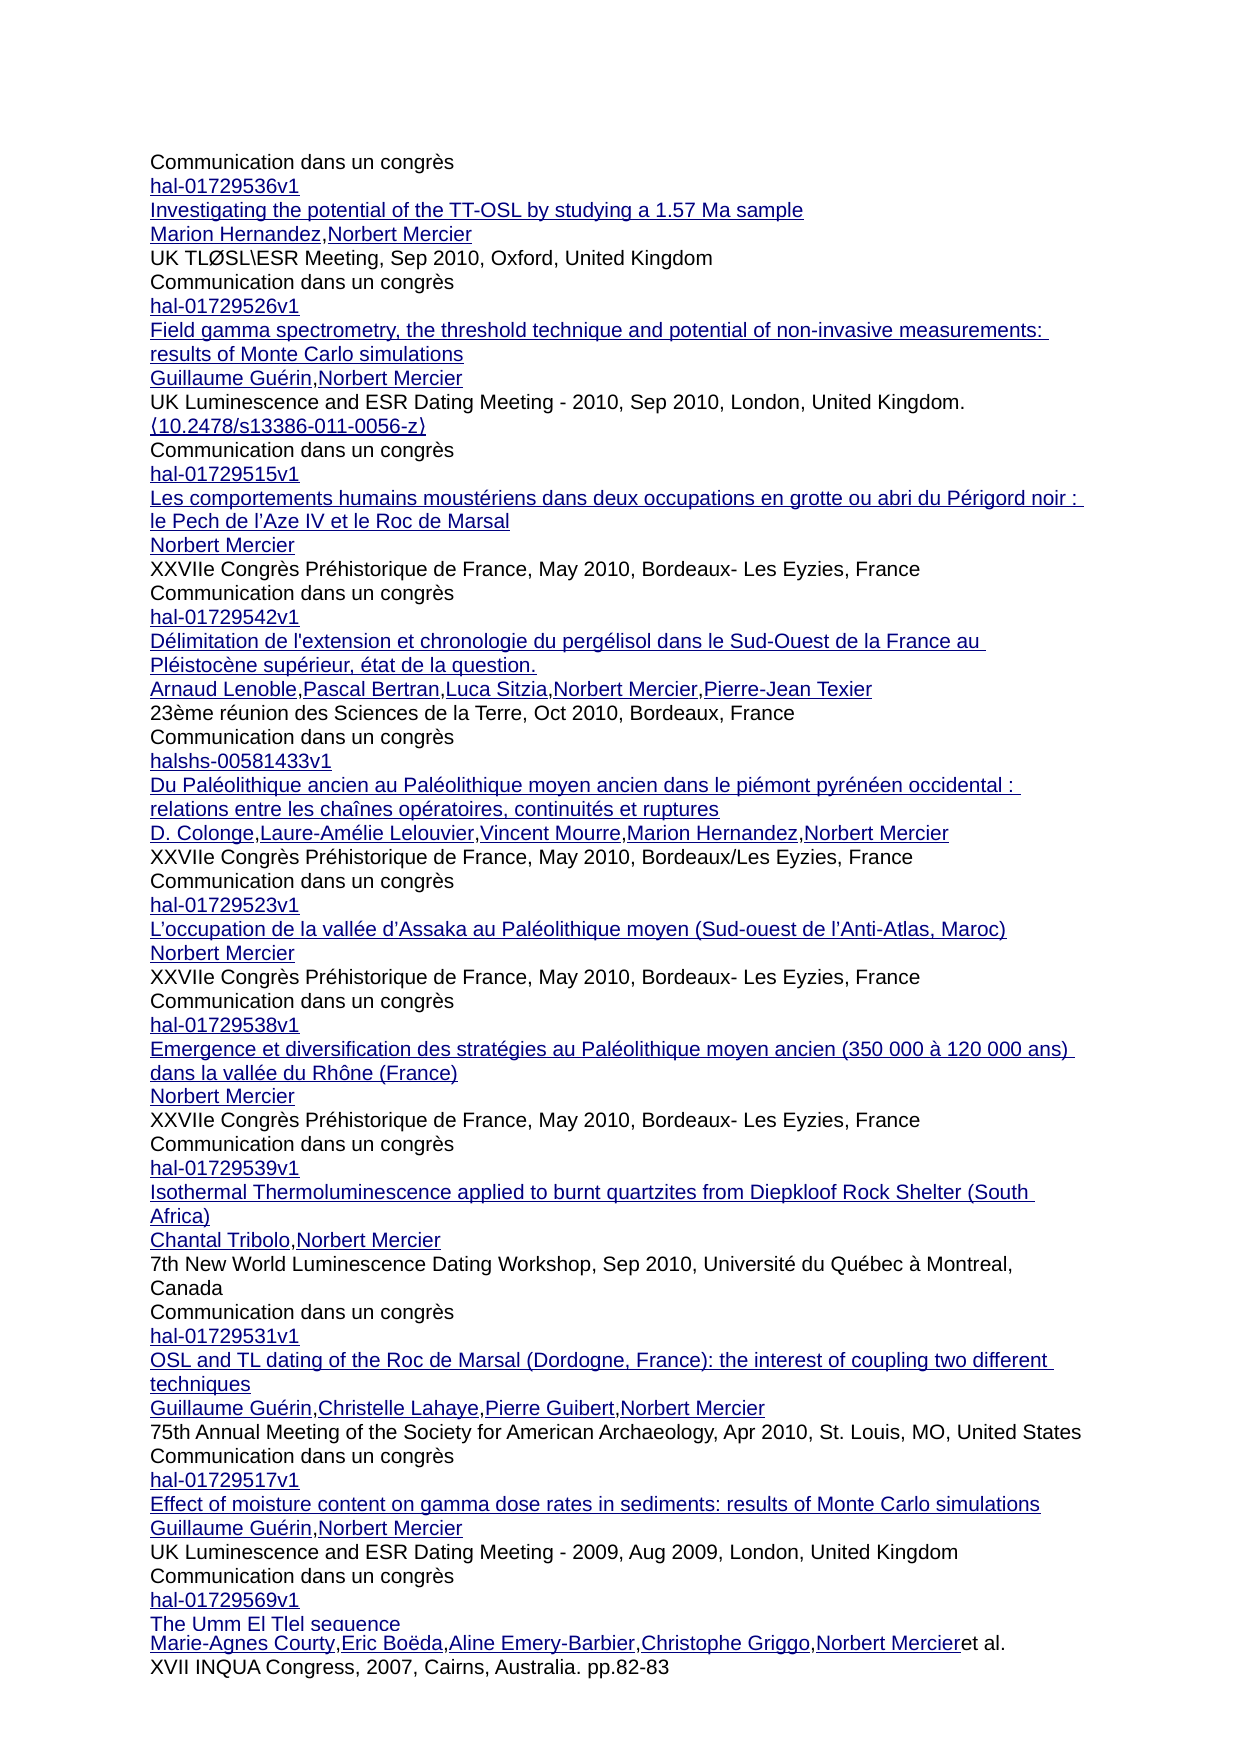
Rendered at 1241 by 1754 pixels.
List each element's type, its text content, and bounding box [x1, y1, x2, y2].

table_cell Du Paléolithique ancien au Paléolithique moyen ancien dans le piémont pyrénéen occidental : relations entre les chaînes opératoires, continuités et ruptures D. Colonge,Laure-Amélie Lelouvier,Vincent Mourre,Marion Hernandez,Norbert Mercier XXVIIe Congrès Préhistorique de France, May 2010, Bordeaux/Les Eyzies, France Communication dans un congrès hal-01729523v1 [150, 773, 1090, 917]
table_cell Investigating the potential of the TT-OSL by studying a 1.57 Ma sample Marion Hernandez,Norbert Mercier UK TLØSL\ESR Meeting, Sep 2010, Oxford, United Kingdom Communication dans un congrès hal-01729526v1 [150, 198, 1090, 318]
table_cell L’occupation de la vallée d’Assaka au Paléolithique moyen (Sud-ouest de l’Anti-Atlas, Maroc) Norbert Mercier XXVIIe Congrès Préhistorique de France, May 2010, Bordeaux- Les Eyzies, France Communication dans un congrès hal-01729538v1 [150, 917, 1090, 1036]
table_cell The Umm El Tlel sequence Marie-Agnes Courty,Eric Boëda,Aline Emery-Barbier,Christophe Griggo,Norbert Mercieret al. XVII INQUA Congress, 2007, Cairns, Australia. pp.82-83 [150, 1611, 1090, 1679]
table_cell Effect of moisture content on gamma dose rates in sediments: results of Monte Carlo simulations Guillaume Guérin,Norbert Mercier UK Luminescence and ESR Dating Meeting - 2009, Aug 2009, London, United Kingdom Communication dans un congrès hal-01729569v1 [150, 1492, 1090, 1611]
table_cell Isothermal Thermoluminescence applied to burnt quartzites from Diepkloof Rock Shelter (South Africa) Chantal Tribolo,Norbert Mercier 7th New World Luminescence Dating Workshop, Sep 2010, Université du Québec à Montreal, Canada Communication dans un congrès hal-01729531v1 [150, 1180, 1090, 1348]
table_cell Les comportements humains moustériens dans deux occupations en grotte ou abri du Périgord noir : le Pech de l’Aze IV et le Roc de Marsal Norbert Mercier XXVIIe Congrès Préhistorique de France, May 2010, Bordeaux- Les Eyzies, France Communication dans un congrès hal-01729542v1 [150, 485, 1090, 629]
table_cell Emergence et diversification des stratégies au Paléolithique moyen ancien (350 000 à 120 000 ans) dans la vallée du Rhône (France) Norbert Mercier XXVIIe Congrès Préhistorique de France, May 2010, Bordeaux- Les Eyzies, France Communication dans un congrès hal-01729539v1 [150, 1036, 1090, 1180]
table_cell OSL and TL dating of the Roc de Marsal (Dordogne, France): the interest of coupling two different techniques Guillaume Guérin,Christelle Lahaye,Pierre Guibert,Norbert Mercier 75th Annual Meeting of the Society for American Archaeology, Apr 2010, St. Louis, MO, United States Communication dans un congrès hal-01729517v1 [150, 1348, 1090, 1492]
table_cell Field gamma spectrometry, the threshold technique and potential of non-invasive measurements: results of Monte Carlo simulations Guillaume Guérin,Norbert Mercier UK Luminescence and ESR Dating Meeting - 2010, Sep 2010, London, United Kingdom. ⟨10.2478/s13386-011-0056-z⟩ Communication dans un congrès hal-01729515v1 [150, 318, 1090, 485]
table_cell Communication dans un congrès hal-01729536v1 [150, 150, 1090, 198]
table_cell Délimitation de l'extension et chronologie du pergélisol dans le Sud-Ouest de la France au Pléistocène supérieur, état de la question. Arnaud Lenoble,Pascal Bertran,Luca Sitzia,Norbert Mercier,Pierre-Jean Texier 23ème réunion des Sciences de la Terre, Oct 2010, Bordeaux, France Communication dans un congrès halshs-00581433v1 [150, 629, 1090, 773]
